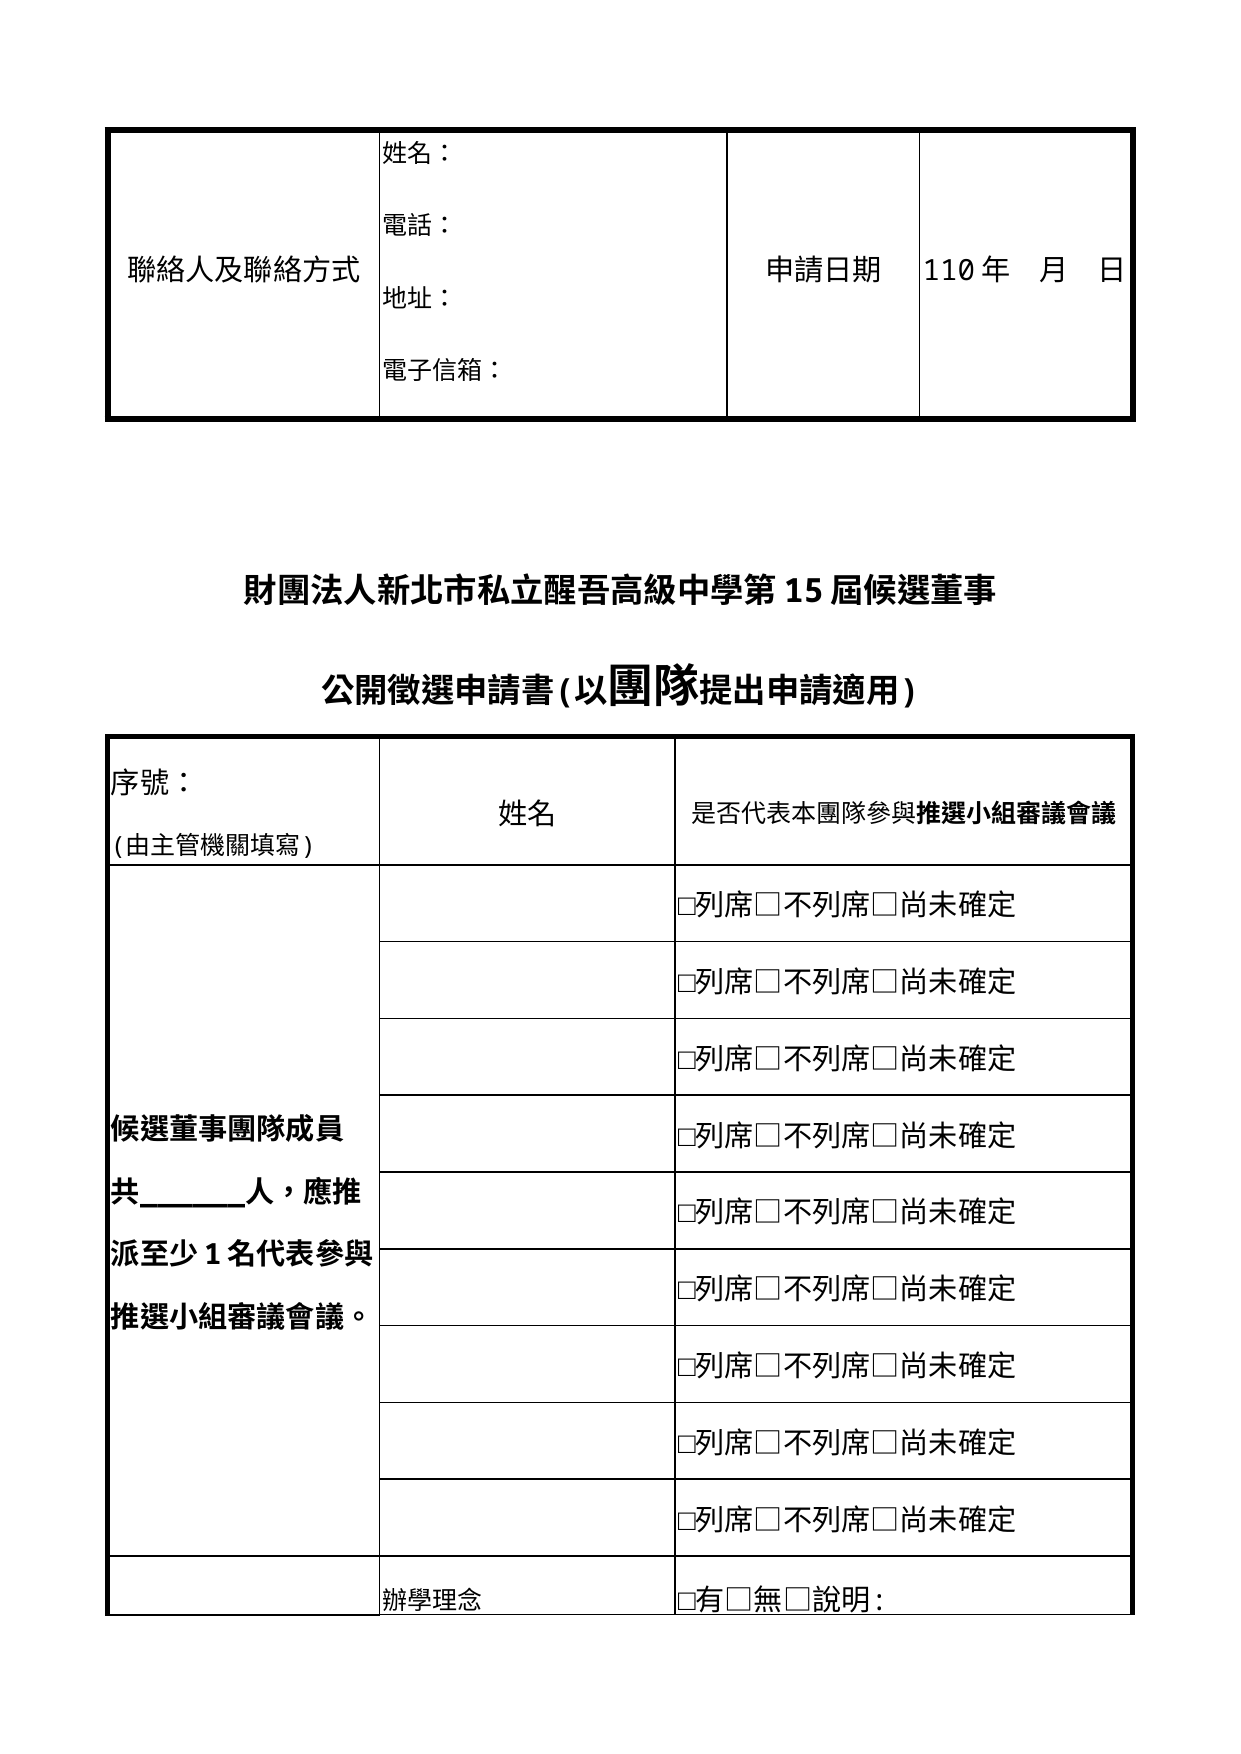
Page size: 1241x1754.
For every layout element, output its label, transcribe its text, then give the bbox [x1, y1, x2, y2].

table_header 110年 月 日 [920, 133, 1130, 416]
table_header 序號： (由主管機關填寫) [110, 739, 379, 864]
table_cell □列席□不列席□尚未確定 [676, 942, 1130, 1018]
table_cell [380, 1326, 674, 1401]
table_cell [380, 1480, 674, 1555]
table_cell [110, 1557, 379, 1614]
table_cell [380, 942, 674, 1018]
table_cell [380, 1096, 674, 1171]
table_header 是否代表本團隊參與推選小組審議會議 [676, 739, 1130, 864]
table_header 姓名 [380, 739, 674, 864]
text 財團法人新北市私立醒吾高級中學第15屆候選董事 [118, 547, 1122, 609]
table_cell □有□無□說明: [676, 1557, 1130, 1614]
text 公開徵選申請書(以團隊提出申請適用) [118, 609, 1122, 734]
table_cell □列席□不列席□尚未確定 [676, 1403, 1130, 1478]
table_cell [380, 1403, 674, 1478]
table_cell □列席□不列席□尚未確定 [676, 1480, 1130, 1555]
table_cell □列席□不列席□尚未確定 [676, 866, 1130, 941]
table_cell □列席□不列席□尚未確定 [676, 1173, 1130, 1248]
table_header 聯絡人及聯絡方式 [111, 133, 379, 416]
table_cell □列席□不列席□尚未確定 [676, 1019, 1130, 1094]
table_cell [380, 1173, 674, 1248]
table_cell □列席□不列席□尚未確定 [676, 1096, 1130, 1171]
table_cell □列席□不列席□尚未確定 [676, 1250, 1130, 1325]
table_cell [380, 1250, 674, 1325]
table_header 姓名： 電話： 地址： 電子信箱： [380, 133, 726, 416]
table_cell [380, 866, 674, 941]
table_cell 候選董事團隊成員 共______人，應推派至少1名代表參與推選小組審議會議。 [110, 866, 379, 1555]
table_header 申請日期 [728, 133, 919, 416]
table_cell [380, 1019, 674, 1094]
table_cell □列席□不列席□尚未確定 [676, 1326, 1130, 1401]
table_cell 辦學理念 [380, 1557, 674, 1614]
